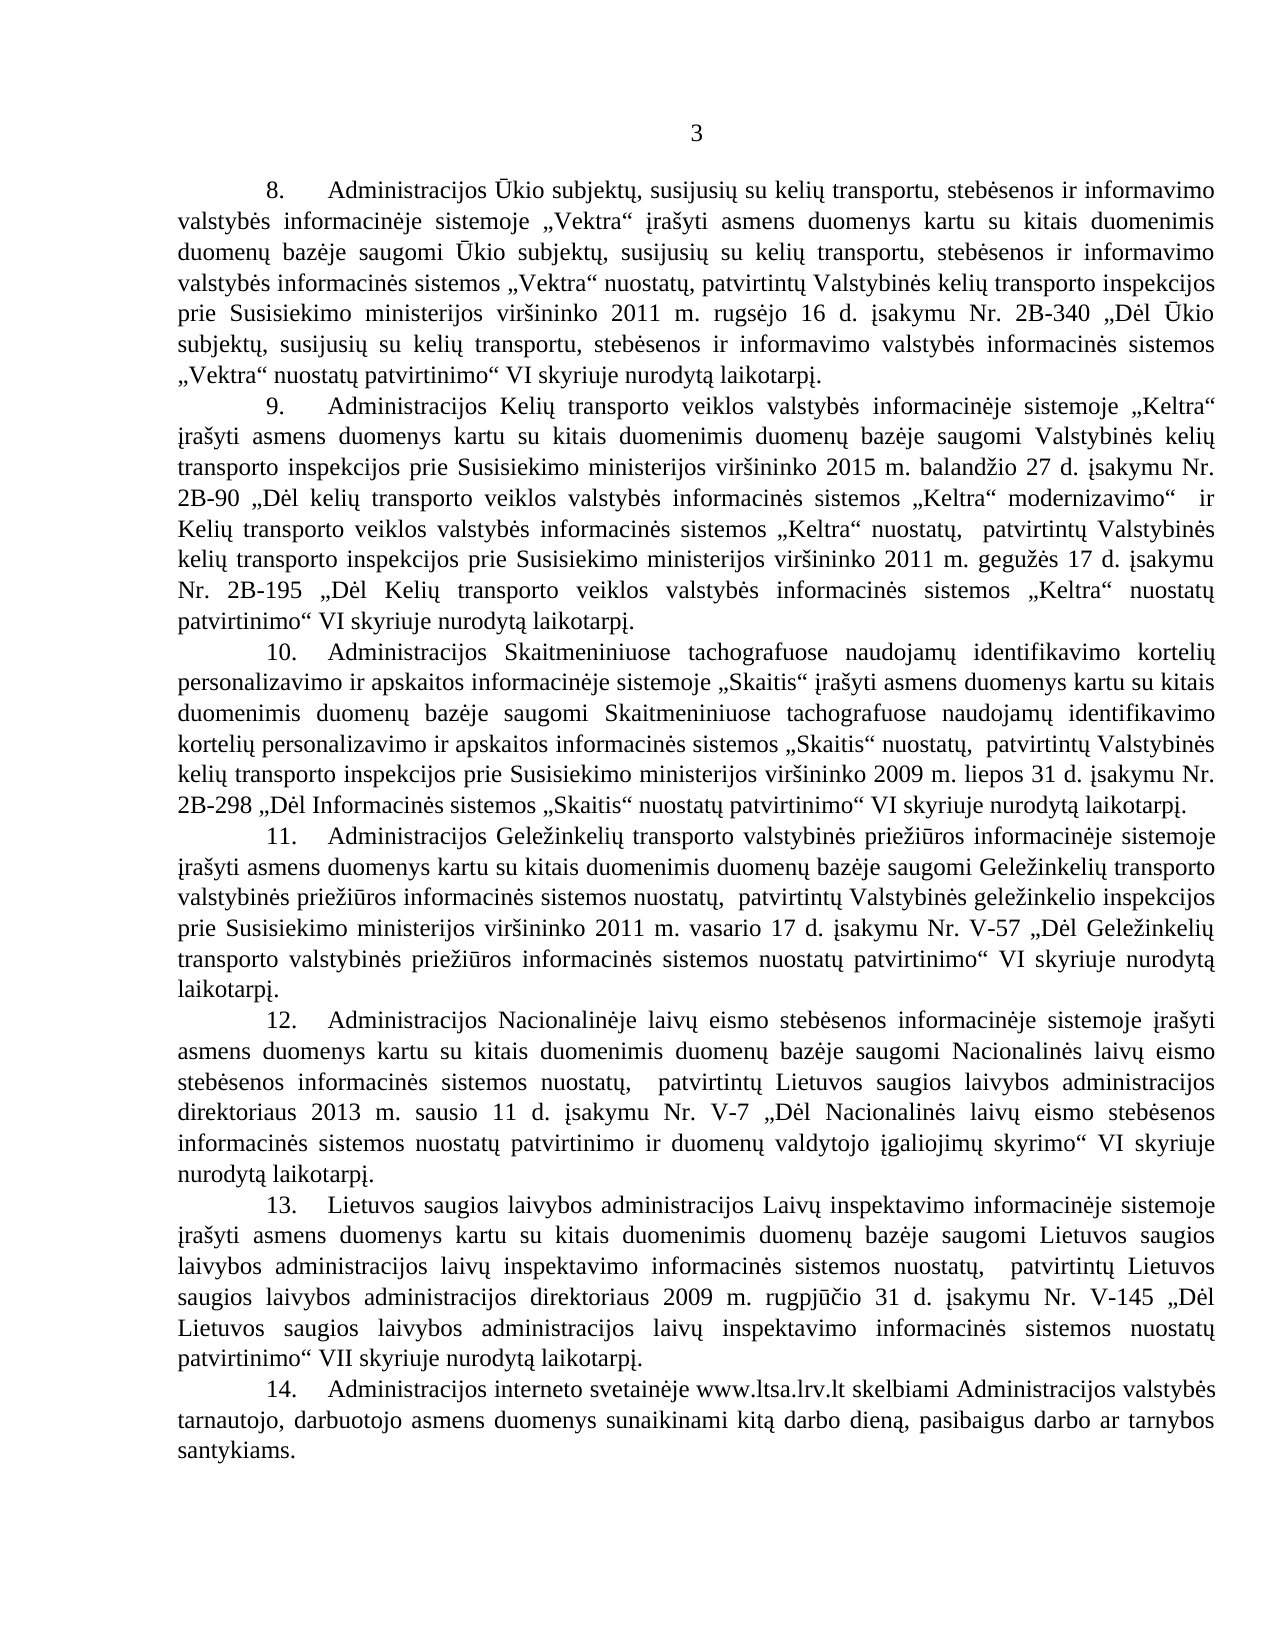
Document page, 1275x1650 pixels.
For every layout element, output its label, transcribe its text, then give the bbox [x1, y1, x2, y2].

text 14. Administracijos interneto svetainėje www.ltsa.lrv.lt skelbiami Administracijos valstybės tarnautojo, darbuotojo asmens duomenys sunaikinami kitą darbo dieną, pasibaigus darbo ar tarnybos santykiams. [177, 1374, 1216, 1464]
text 13. Lietuvos saugios laivybos administracijos Laivų inspektavimo informacinėje sistemoje įrašyti asmens duomenys kartu su kitais duomenimis duomenų bazėje saugomi Lietuvos saugios laivybos administracijos laivų inspektavimo informacinės sistemos nuostatų, patvirtintų Lietuvos saugios laivybos administracijos direktoriaus 2009 m. rugpjūčio 31 d. įsakymu Nr. V-145 „Dėl Lietuvos saugios laivybos administracijos laivų inspektavimo informacinės sistemos nuostatų patvirtinimo“ VII skyriuje nurodytą laikotarpį. [177, 1190, 1216, 1372]
text 8. Administracijos Ūkio subjektų, susijusių su kelių transportu, stebėsenos ir informavimo valstybės informacinėje sistemoje „Vektra“ įrašyti asmens duomenys kartu su kitais duomenimis duomenų bazėje saugomi Ūkio subjektų, susijusių su kelių transportu, stebėsenos ir informavimo valstybės informacinės sistemos „Vektra“ nuostatų, patvirtintų Valstybinės kelių transporto inspekcijos prie Susisiekimo ministerijos viršininko 2011 m. rugsėjo 16 d. įsakymu Nr. 2B-340 „Dėl Ūkio subjektų, susijusių su kelių transportu, stebėsenos ir informavimo valstybės informacinės sistemos „Vektra“ nuostatų patvirtinimo“ VI skyriuje nurodytą laikotarpį. [177, 176, 1216, 389]
text 11. Administracijos Geležinkelių transporto valstybinės priežiūros informacinėje sistemoje įrašyti asmens duomenys kartu su kitais duomenimis duomenų bazėje saugomi Geležinkelių transporto valstybinės priežiūros informacinės sistemos nuostatų, patvirtintų Valstybinės geležinkelio inspekcijos prie Susisiekimo ministerijos viršininko 2011 m. vasario 17 d. įsakymu Nr. V-57 „Dėl Geležinkelių transporto valstybinės priežiūros informacinės sistemos nuostatų patvirtinimo“ VI skyriuje nurodytą laikotarpį. [177, 821, 1216, 1003]
text 10. Administracijos Skaitmeniniuose tachografuose naudojamų identifikavimo kortelių personalizavimo ir apskaitos informacinėje sistemoje „Skaitis“ įrašyti asmens duomenys kartu su kitais duomenimis duomenų bazėje saugomi Skaitmeniniuose tachografuose naudojamų identifikavimo kortelių personalizavimo ir apskaitos informacinės sistemos „Skaitis“ nuostatų, patvirtintų Valstybinės kelių transporto inspekcijos prie Susisiekimo ministerijos viršininko 2009 m. liepos 31 d. įsakymu Nr. 2B-298 „Dėl Informacinės sistemos „Skaitis“ nuostatų patvirtinimo“ VI skyriuje nurodytą laikotarpį. [177, 637, 1216, 819]
text 9. Administracijos Kelių transporto veiklos valstybės informacinėje sistemoje „Keltra“ įrašyti asmens duomenys kartu su kitais duomenimis duomenų bazėje saugomi Valstybinės kelių transporto inspekcijos prie Susisiekimo ministerijos viršininko 2015 m. balandžio 27 d. įsakymu Nr. 2B-90 „Dėl kelių transporto veiklos valstybės informacinės sistemos „Keltra“ modernizavimo“ ir Kelių transporto veiklos valstybės informacinės sistemos „Keltra“ nuostatų, patvirtintų Valstybinės kelių transporto inspekcijos prie Susisiekimo ministerijos viršininko 2011 m. gegužės 17 d. įsakymu Nr. 2B-195 „Dėl Kelių transporto veiklos valstybės informacinės sistemos „Keltra“ nuostatų patvirtinimo“ VI skyriuje nurodytą laikotarpį. [177, 391, 1216, 634]
text 12. Administracijos Nacionalinėje laivų eismo stebėsenos informacinėje sistemoje įrašyti asmens duomenys kartu su kitais duomenimis duomenų bazėje saugomi Nacionalinės laivų eismo stebėsenos informacinės sistemos nuostatų, patvirtintų Lietuvos saugios laivybos administracijos direktoriaus 2013 m. sausio 11 d. įsakymu Nr. V-7 „Dėl Nacionalinės laivų eismo stebėsenos informacinės sistemos nuostatų patvirtinimo ir duomenų valdytojo įgaliojimų skyrimo“ VI skyriuje nurodytą laikotarpį. [177, 1005, 1216, 1188]
